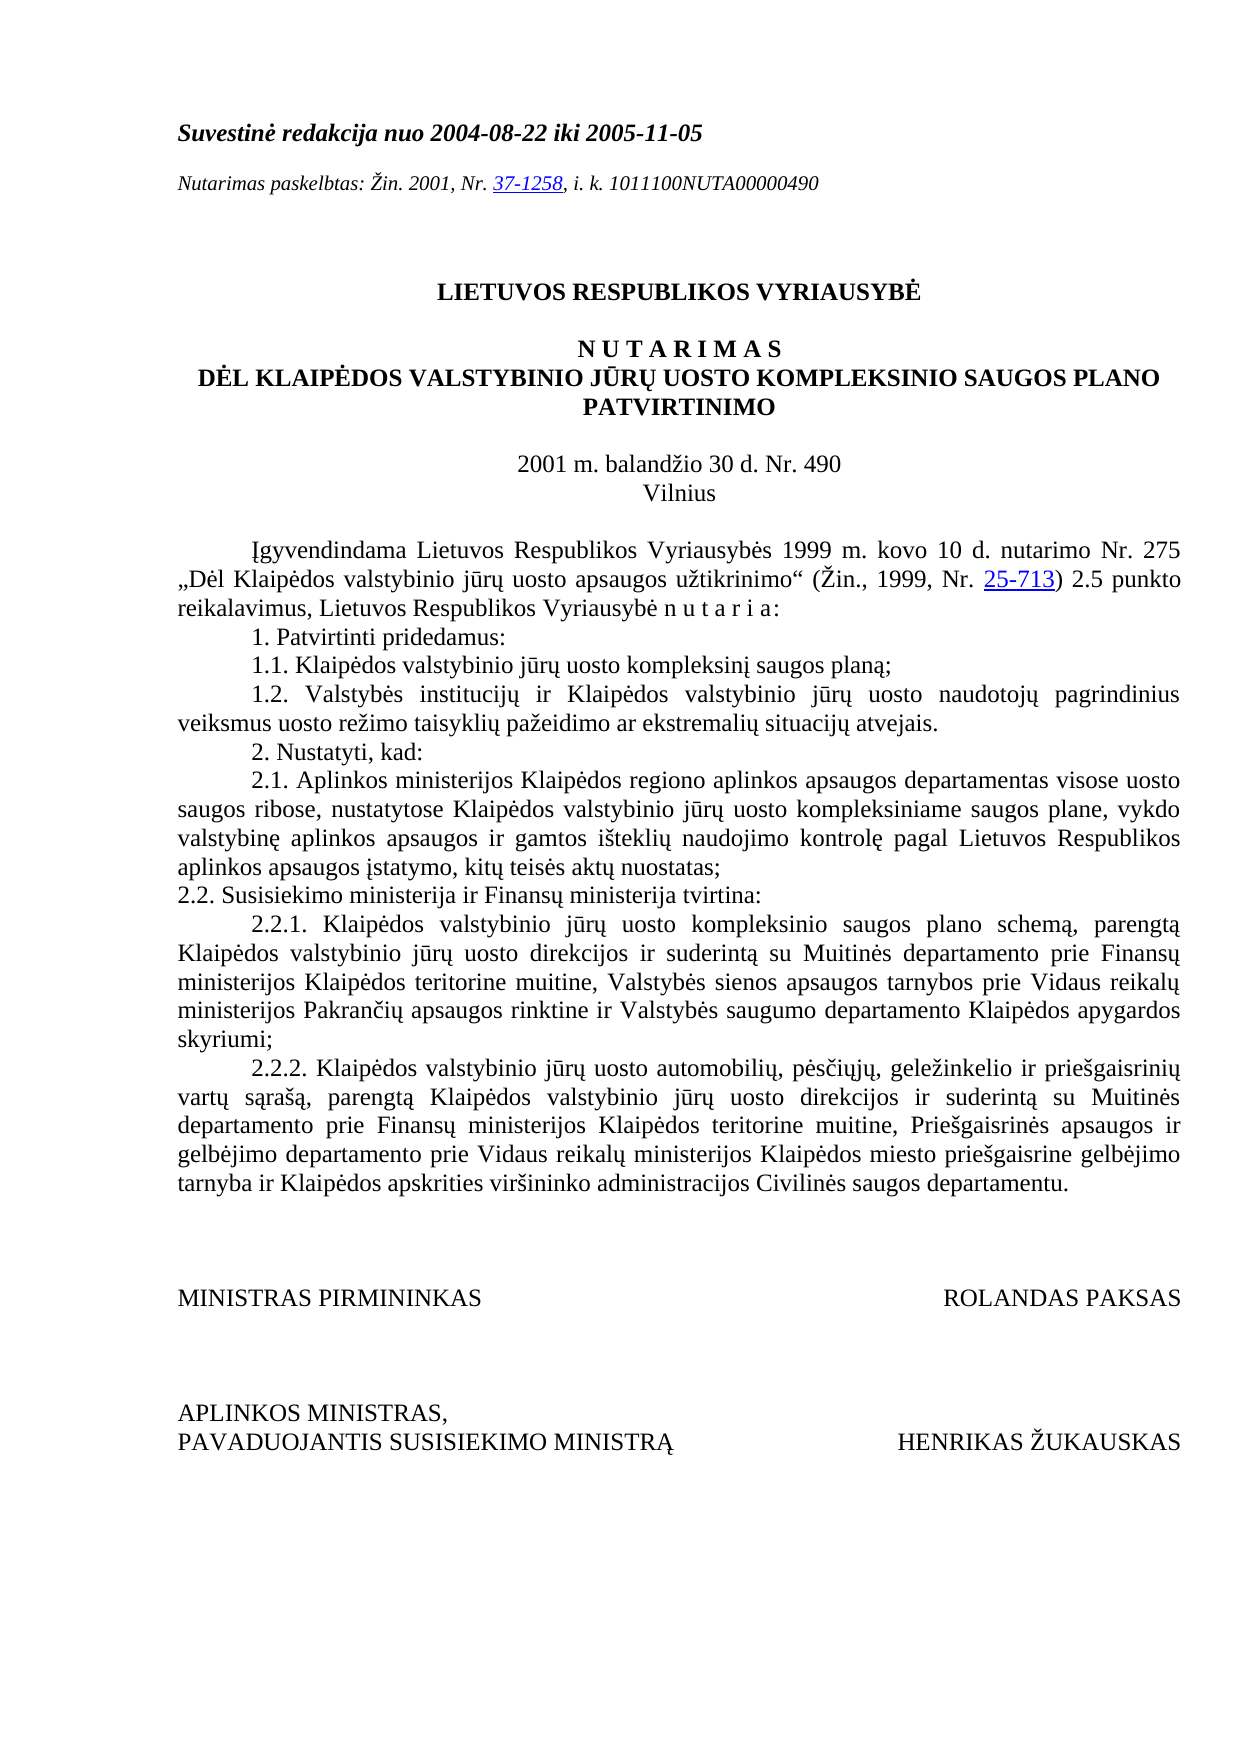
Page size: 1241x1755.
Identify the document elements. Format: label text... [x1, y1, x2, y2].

text Ministras Pirmininkas Rolandas Paksas [177, 1283, 1181, 1312]
text 2.2.1. Klaipėdos valstybinio jūrų uosto kompleksinio saugos plano schemą, parengtą Klaipėdos valstybinio jūrų uosto direkcijos ir suderintą su Muitinės departamento prie Finansų ministerijos Klaipėdos teritorine muitine, Valstybės sienos apsaugos tarnybos prie Vidaus reikalų ministerijos Pakrančių apsaugos rinktine ir Valstybės saugumo departamento Klaipėdos apygardos skyriumi; [177, 909, 1181, 1053]
text LIETUVOS RESPUBLIKOS VYRIAUSYBĖ [177, 277, 1181, 305]
text Suvestinė redakcija nuo 2004-08-22 iki 2005-11-05 [177, 118, 1181, 147]
text APLINKOS MINISTRAS, [177, 1398, 1181, 1427]
text 2001 m. balandžio 30 d. Nr. 490 [177, 449, 1181, 478]
text 1. Patvirtinti pridedamus: [177, 622, 1181, 650]
text DĖL KLAIPĖDOS VALSTYBINIO JŪRŲ UOSTO KOMPLEKSINIO SAUGOS PLANO PATVIRTINIMO [177, 363, 1181, 420]
text 2.1. Aplinkos ministerijos Klaipėdos regiono aplinkos apsaugos departamentas visose uosto saugos ribose, nustatytose Klaipėdos valstybinio jūrų uosto kompleksiniame saugos plane, vykdo valstybinę aplinkos apsaugos ir gamtos išteklių naudojimo kontrolę pagal Lietuvos Respublikos aplinkos apsaugos įstatymo, kitų teisės aktų nuostatas; [177, 765, 1181, 880]
text pavaduojantis susisiekimo ministrą Henrikas Žukauskas [177, 1427, 1181, 1455]
text 2. Nustatyti, kad: [177, 737, 1181, 765]
text 2.2. Susisiekimo ministerija ir Finansų ministerija tvirtina: [177, 880, 1181, 909]
text Nutarimas paskelbtas: Žin. 2001, Nr. 37-1258, i. k. 1011100NUTA00000490 [177, 171, 1181, 195]
text N U T A R I M A S [177, 334, 1181, 363]
text 1.2. Valstybės institucijų ir Klaipėdos valstybinio jūrų uosto naudotojų pagrindinius veiksmus uosto režimo taisyklių pažeidimo ar ekstremalių situacijų atvejais. [177, 679, 1181, 737]
text Įgyvendindama Lietuvos Respublikos Vyriausybės 1999 m. kovo 10 d. nutarimo Nr. 275 „Dėl Klaipėdos valstybinio jūrų uosto apsaugos užtikrinimo“ (Žin., 1999, Nr. 25-713) 2.5 punkto reikalavimus, Lietuvos Respublikos Vyriausybė nutaria: [177, 535, 1181, 622]
text Vilnius [177, 478, 1181, 507]
text 1.1. Klaipėdos valstybinio jūrų uosto kompleksinį saugos planą; [177, 650, 1181, 679]
text 2.2.2. Klaipėdos valstybinio jūrų uosto automobilių, pėsčiųjų, geležinkelio ir priešgaisrinių vartų sąrašą, parengtą Klaipėdos valstybinio jūrų uosto direkcijos ir suderintą su Muitinės departamento prie Finansų ministerijos Klaipėdos teritorine muitine, Priešgaisrinės apsaugos ir gelbėjimo departamento prie Vidaus reikalų ministerijos Klaipėdos miesto priešgaisrine gelbėjimo tarnyba ir Klaipėdos apskrities viršininko administracijos Civilinės saugos departamentu. [177, 1053, 1181, 1197]
